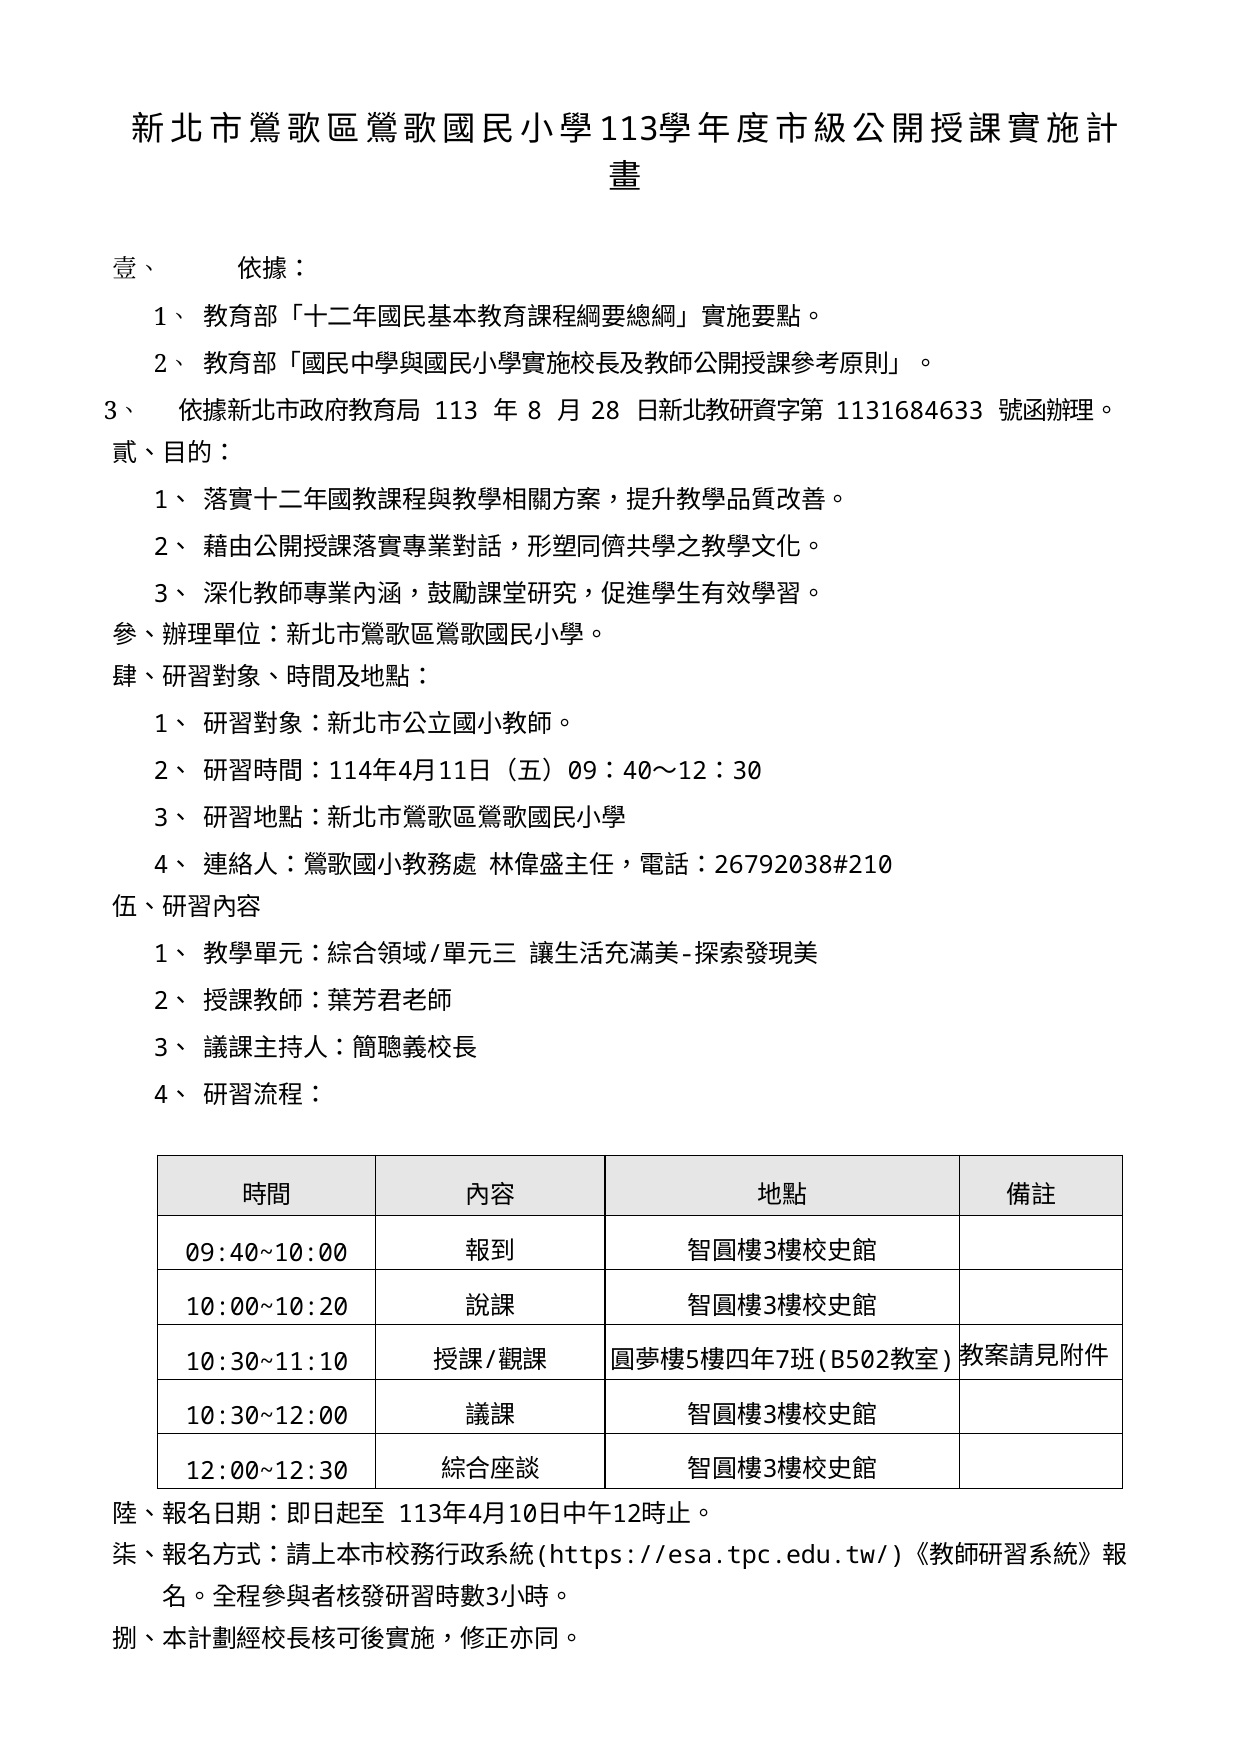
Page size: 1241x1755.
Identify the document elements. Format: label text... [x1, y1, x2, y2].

list 授課教師：葉芳君老師 [153, 976, 1137, 1018]
table_cell [960, 1216, 1122, 1269]
table_cell 教案請見附件 [960, 1325, 1122, 1378]
list 連絡人：鶯歌國小教務處 林偉盛主任，電話：26792038#210 [153, 841, 1137, 882]
table_cell [960, 1270, 1122, 1324]
table_cell 智圓樓3樓校史館 [606, 1216, 959, 1269]
list 教學單元：綜合領域/單元三 讓生活充滿美-探索發現美 [153, 929, 1137, 971]
table_cell 09:40~10:00 [158, 1216, 375, 1269]
list 研習地點：新北市鶯歌區鶯歌國民小學 [153, 793, 1137, 835]
list 報名日期：即日起至 113年4月10日中午12時止。 [112, 1489, 1137, 1530]
table_cell 說課 [376, 1270, 604, 1324]
list 研習對象、時間及地點： [112, 652, 1137, 694]
table_cell 圓夢樓5樓四年7班(B502教室) [606, 1325, 959, 1378]
table_cell [960, 1434, 1122, 1488]
table_cell 12:00~12:30 [158, 1434, 375, 1488]
table_cell 智圓樓3樓校史館 [606, 1434, 959, 1488]
list 研習時間：114年4月11日（五）09：40～12：30 [153, 746, 1137, 788]
table_cell 報到 [376, 1216, 604, 1269]
table_header 內容 [376, 1156, 604, 1215]
table_cell 10:00~10:20 [158, 1270, 375, 1324]
list 研習流程： [153, 1071, 1137, 1112]
list 藉由公開授課落實專業對話，形塑同儕共學之教學文化。 [153, 522, 1137, 563]
table_cell 10:30~11:10 [158, 1325, 375, 1378]
list 研習對象：新北市公立國小教師。 [153, 699, 1137, 741]
list 目的： [112, 428, 1137, 469]
list 落實十二年國教課程與教學相關方案，提升教學品質改善。 [153, 475, 1137, 516]
list 依據新北市政府教育局 113 年 8 月 28 日新北教研資字第 1131684633 號函辦理。 [103, 386, 1096, 428]
table_header 地點 [606, 1156, 959, 1215]
table_cell 智圓樓3樓校史館 [606, 1270, 959, 1324]
list 教育部「國民中學與國民小學實施校長及教師公開授課參考原則」。 [153, 339, 1137, 381]
table_cell 綜合座談 [376, 1434, 604, 1488]
table_cell 智圓樓3樓校史館 [606, 1380, 959, 1433]
table_cell [960, 1380, 1122, 1433]
table_header 時間 [158, 1156, 375, 1215]
list 教育部「十二年國民基本教育課程綱要總綱」實施要點。 [153, 292, 1137, 333]
list 研習內容 [112, 882, 1137, 924]
table_cell 10:30~12:00 [158, 1380, 375, 1433]
text 新北市鶯歌區鶯歌國民小學113學年度市級公開授課實施計畫 [112, 101, 1137, 198]
table_cell 授課/觀課 [376, 1325, 604, 1378]
list 辦理單位：新北市鶯歌區鶯歌國民小學。 [112, 611, 1137, 652]
list 本計劃經校長核可後實施，修正亦同。 [112, 1614, 1137, 1655]
table_header 備註 [960, 1156, 1122, 1215]
list 深化教師專業內涵，鼓勵課堂研究，促進學生有效學習。 [153, 569, 1137, 611]
table_cell 議課 [376, 1380, 604, 1433]
list 依據： [112, 244, 1137, 286]
list 報名方式：請上本市校務行政系統(https://esa.tpc.edu.tw/)《教師研習系統》報名。全程參與者核發研習時數3小時。 [112, 1530, 1137, 1614]
list 議課主持人：簡聰義校長 [153, 1023, 1137, 1065]
